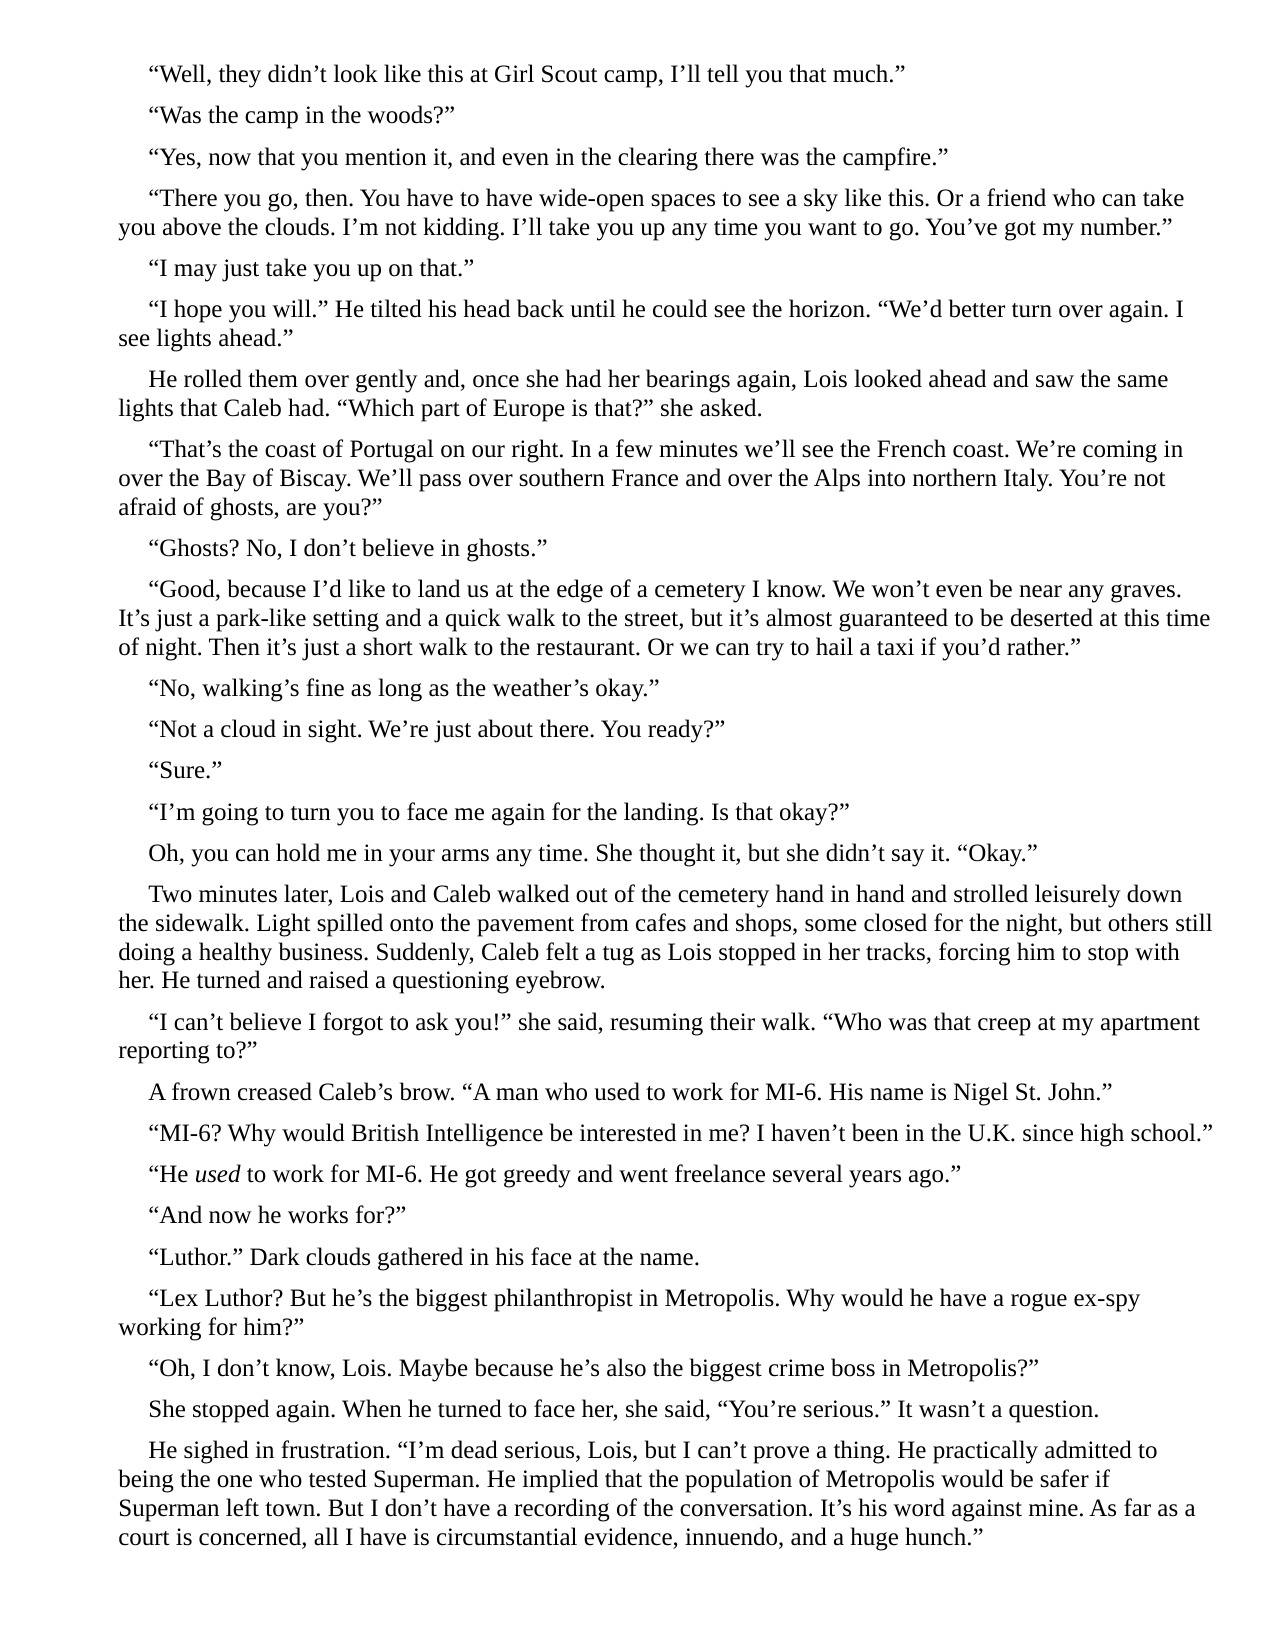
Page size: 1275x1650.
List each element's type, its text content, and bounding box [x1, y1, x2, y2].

text “Was the camp in the woods?” [118, 100, 1216, 129]
text “I hope you will.” He tilted his head back until he could see the horizon. “We’d better turn over again. I see lights ahead.” [118, 294, 1216, 352]
text She stopped again. When he turned to face her, she said, “You’re serious.” It wasn’t a question. [118, 1394, 1216, 1423]
text “Lex Luthor? But he’s the biggest philanthropist in Metropolis. Why would he have a rogue ex-spy working for him?” [118, 1283, 1216, 1340]
text He rolled them over gently and, once she had her bearings again, Lois looked ahead and saw the same lights that Caleb had. “Which part of Europe is that?” she asked. [118, 364, 1216, 422]
text “That’s the coast of Portugal on our right. In a few minutes we’ll see the French coast. We’re coming in over the Bay of Biscay. We’ll pass over southern France and over the Alps into northern Italy. You’re not afraid of ghosts, are you?” [118, 434, 1216, 520]
text “Luthor.” Dark clouds gathered in his face at the name. [118, 1242, 1216, 1270]
text A frown creased Caleb’s brow. “A man who used to work for MI-6. His name is Nigel St. John.” [118, 1077, 1216, 1105]
text “Ghosts? No, I don’t believe in ghosts.” [118, 533, 1216, 562]
text “I’m going to turn you to face me again for the landing. Is that okay?” [118, 797, 1216, 825]
text “No, walking’s fine as long as the weather’s okay.” [118, 673, 1216, 702]
text “Not a cloud in sight. We’re just about there. You ready?” [118, 714, 1216, 743]
text “I can’t believe I forgot to ask you!” she said, resuming their walk. “Who was that creep at my apartment reporting to?” [118, 1007, 1216, 1064]
text “Yes, now that you mention it, and even in the clearing there was the campfire.” [118, 142, 1216, 170]
text He sighed in frustration. “I’m dead serious, Lois, but I can’t prove a thing. He practically admitted to being the one who tested Superman. He implied that the population of Metropolis would be safer if Superman left town. But I don’t have a recording of the conversation. It’s his word against mine. As far as a court is concerned, all I have is circumstantial evidence, innuendo, and a huge hunch.” [118, 1435, 1216, 1550]
text “I may just take you up on that.” [118, 253, 1216, 282]
text “And now he works for?” [118, 1200, 1216, 1229]
text “There you go, then. You have to have wide-open spaces to see a sky like this. Or a friend who can take you above the clouds. I’m not kidding. I’ll take you up any time you want to go. You’ve got my number.” [118, 183, 1216, 240]
text “Well, they didn’t look like this at Girl Scout camp, I’ll tell you that much.” [118, 59, 1216, 88]
text “Sure.” [118, 755, 1216, 784]
text Two minutes later, Lois and Caleb walked out of the cemetery hand in hand and strolled leisurely down the sidewalk. Light spilled onto the pavement from cafes and shops, some closed for the night, but others still doing a healthy business. Suddenly, Caleb felt a tug as Lois stopped in her tracks, forcing him to stop with her. He turned and raised a questioning eyebrow. [118, 879, 1216, 994]
text “Good, because I’d like to land us at the edge of a cemetery I know. We won’t even be near any graves. It’s just a park-like setting and a quick walk to the street, but it’s almost guaranteed to be deserted at this time of night. Then it’s just a short walk to the restaurant. Or we can try to hail a taxi if you’d rather.” [118, 574, 1216, 660]
text “MI-6? Why would British Intelligence be interested in me? I haven’t been in the U.K. since high school.” [118, 1118, 1216, 1147]
text Oh, you can hold me in your arms any time. She thought it, but she didn’t say it. “Okay.” [118, 838, 1216, 867]
text “He used to work for MI-6. He got greedy and went freelance several years ago.” [118, 1159, 1216, 1188]
text “Oh, I don’t know, Lois. Maybe because he’s also the biggest crime boss in Metropolis?” [118, 1353, 1216, 1382]
